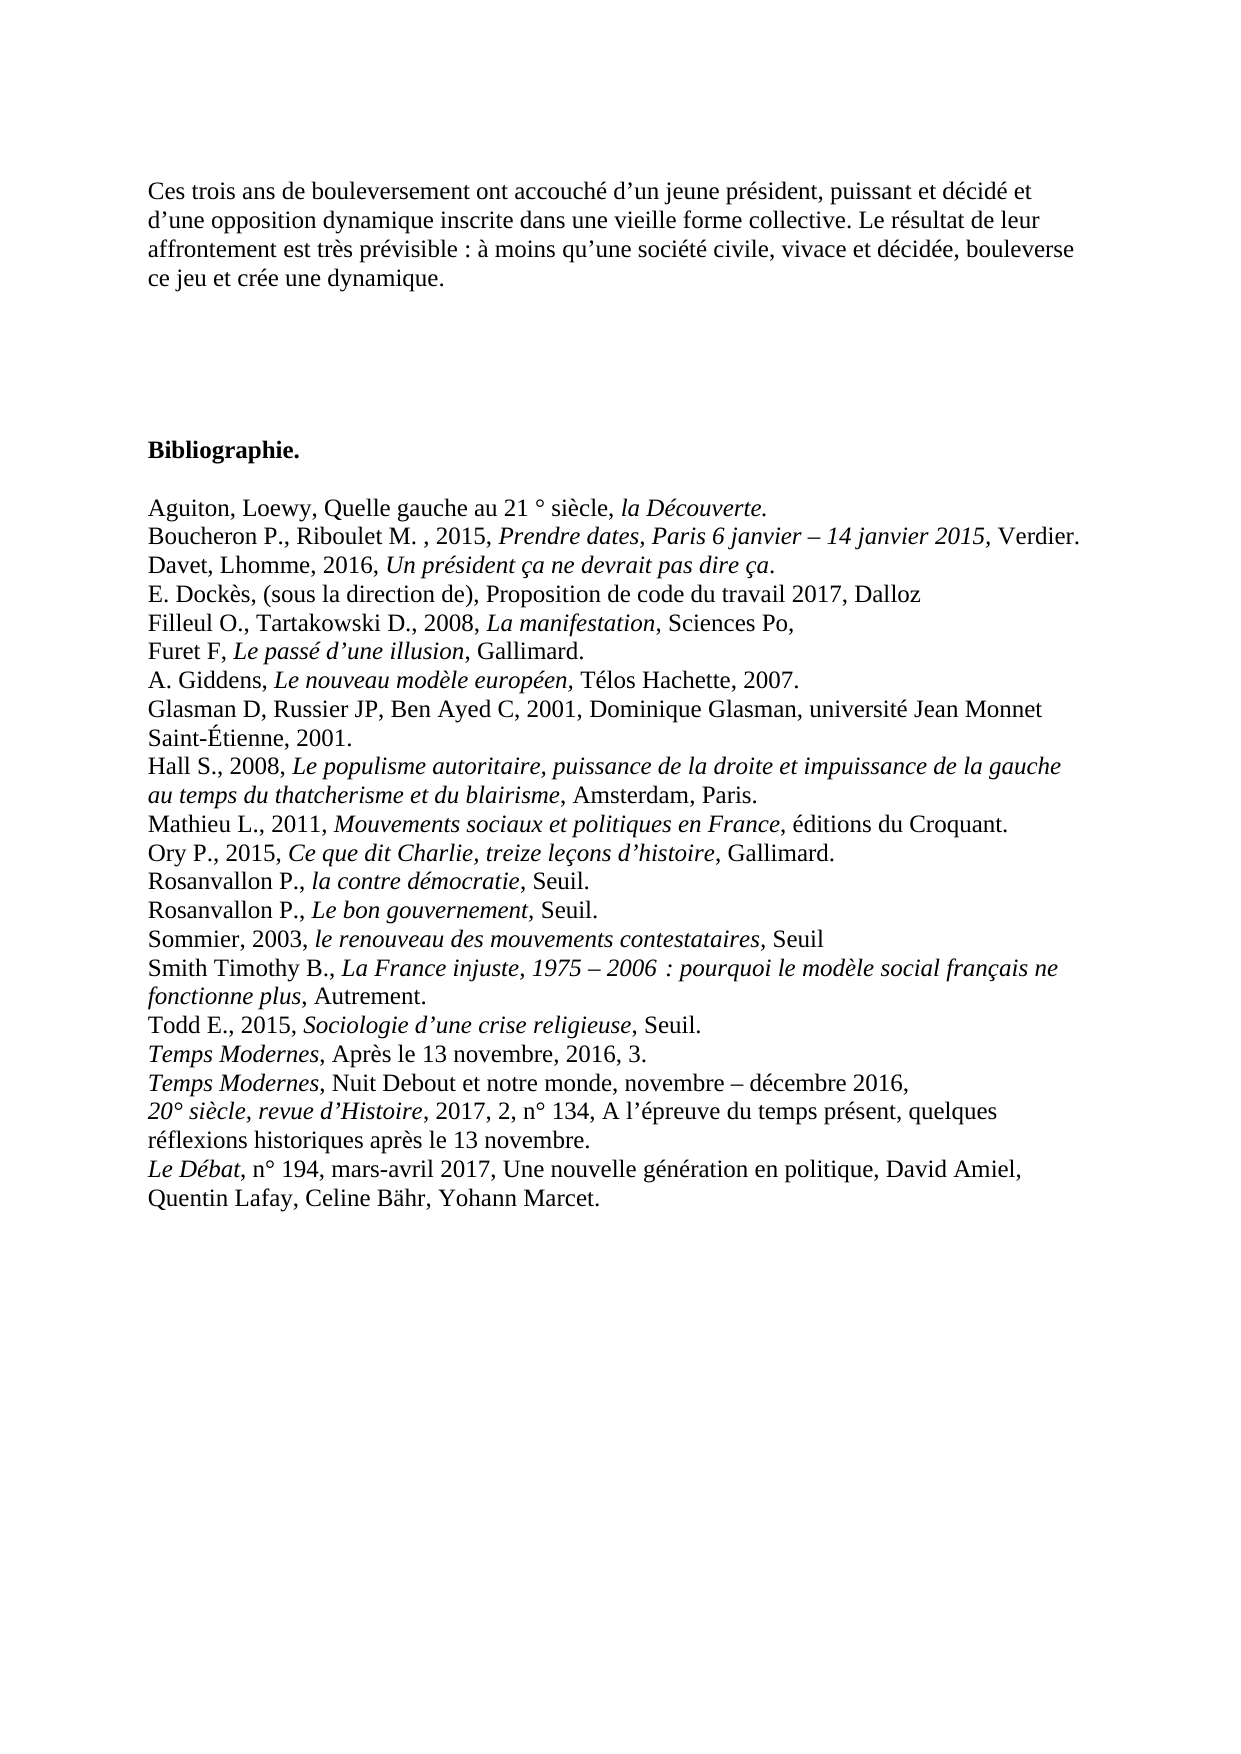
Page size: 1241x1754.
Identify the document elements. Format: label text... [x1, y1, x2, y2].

text Filleul O., Tartakowski D., 2008, La manifestation, Sciences Po, [148, 608, 1093, 636]
text Boucheron P., Riboulet M. , 2015, Prendre dates, Paris 6 janvier – 14 janvier 2015, Verdier. [148, 521, 1093, 550]
text Mathieu L., 2011, Mouvements sociaux et politiques en France, éditions du Croquant. [148, 809, 1093, 838]
text Rosanvallon P., Le bon gouvernement, Seuil. [148, 895, 1093, 924]
text E. Dockès, (sous la direction de), Proposition de code du travail 2017, Dalloz [148, 579, 1093, 608]
text Glasman D, Russier JP, Ben Ayed C, 2001, Dominique Glasman, université Jean Monnet Saint-Étienne, 2001. [148, 694, 1093, 751]
text Furet F, Le passé d’une illusion, Gallimard. [148, 636, 1093, 665]
text Le Débat, n° 194, mars-avril 2017, Une nouvelle génération en politique, David Amiel, Quentin Lafay, Celine Bähr, Yohann Marcet. [148, 1154, 1093, 1211]
text Aguiton, Loewy, Quelle gauche au 21 ° siècle, la Découverte. [148, 493, 1093, 521]
text Smith Timothy B., La France injuste, 1975 – 2006 : pourquoi le modèle social français ne fonctionne plus, Autrement. [148, 953, 1093, 1010]
text Ory P., 2015, Ce que dit Charlie, treize leçons d’histoire, Gallimard. [148, 838, 1093, 866]
text Temps Modernes, Après le 13 novembre, 2016, 3. [148, 1039, 1093, 1068]
text Rosanvallon P., la contre démocratie, Seuil. [148, 866, 1093, 895]
text Todd E., 2015, Sociologie d’une crise religieuse, Seuil. [148, 1010, 1093, 1039]
text Ces trois ans de bouleversement ont accouché d’un jeune président, puissant et décidé et d’une opposition dynamique inscrite dans une vieille forme collective. Le résultat de leur affrontement est très prévisible : à moins qu’une société civile, vivace et décidée, bouleverse ce jeu et crée une dynamique. [148, 176, 1093, 291]
text Sommier, 2003, le renouveau des mouvements contestataires, Seuil [148, 924, 1093, 953]
text Hall S., 2008, Le populisme autoritaire, puissance de la droite et impuissance de la gauche au temps du thatcherisme et du blairisme, Amsterdam, Paris. [148, 751, 1093, 809]
text A. Giddens, Le nouveau modèle européen, Télos Hachette, 2007. [148, 665, 1093, 694]
text Bibliographie. [148, 435, 1093, 464]
text Temps Modernes, Nuit Debout et notre monde, novembre – décembre 2016, [148, 1068, 1093, 1096]
text Davet, Lhomme, 2016, Un président ça ne devrait pas dire ça. [148, 550, 1093, 579]
text 20° siècle, revue d’Histoire, 2017, 2, n° 134, A l’épreuve du temps présent, quelques réflexions historiques après le 13 novembre. [148, 1096, 1093, 1154]
